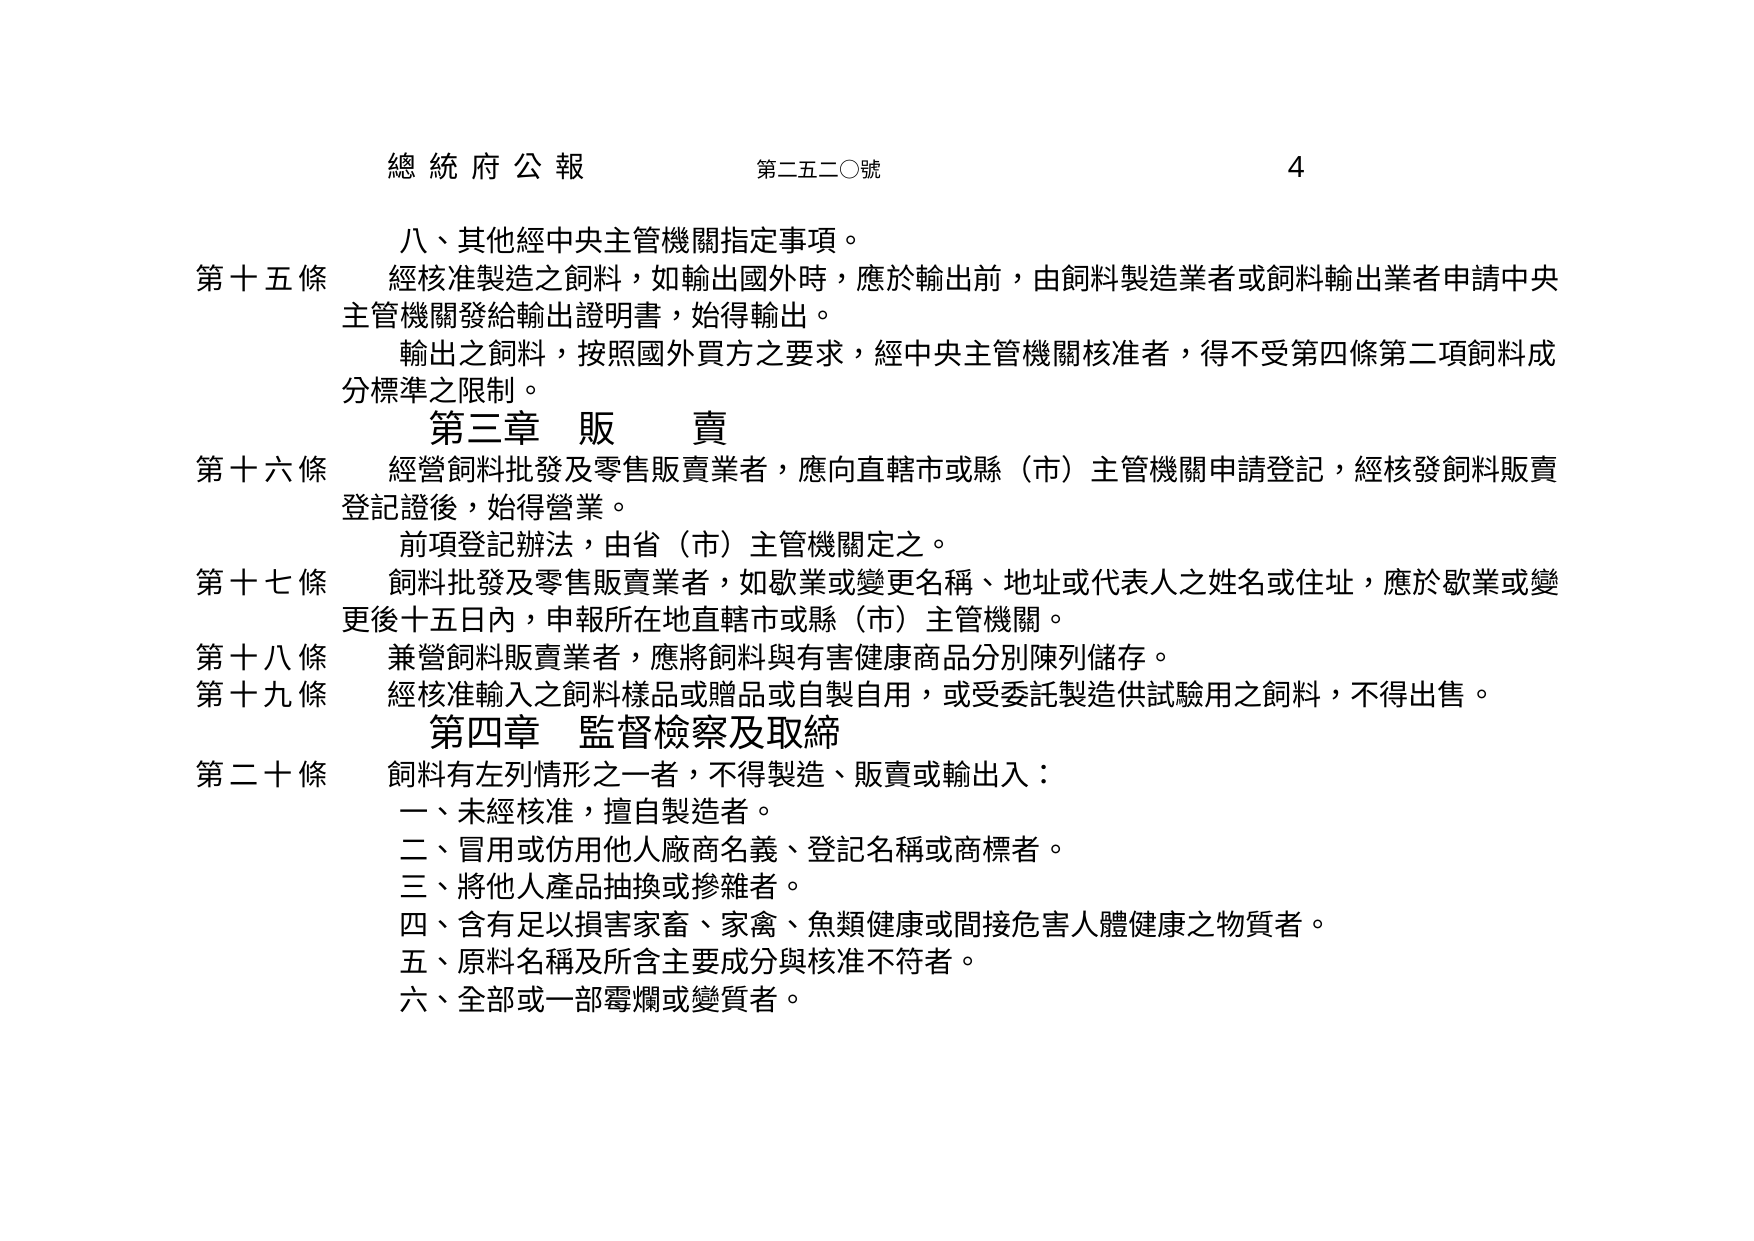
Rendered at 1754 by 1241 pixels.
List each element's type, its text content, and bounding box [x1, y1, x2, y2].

text 三、將他人產品抽換或摻雜者。 [399, 867, 1559, 905]
text 二、冒用或仿用他人廠商名義、登記名稱或商標者。 [399, 830, 1559, 867]
text 第十七條 飼料批發及零售販賣業者，如歇業或變更名稱、地址或代表人之姓名或住址，應於歇業或變更後十五日內，申報所在地直轄市或縣（市）主管機關。 [195, 563, 1559, 638]
text 第三章 販 賣 [428, 409, 1559, 451]
text 第四章 監督檢察及取締 [428, 713, 1559, 755]
text 四、含有足以損害家畜、家禽、魚類健康或間接危害人體健康之物質者。 [399, 905, 1559, 942]
text 第十五條 經核准製造之飼料，如輸出國外時，應於輸出前，由飼料製造業者或飼料輸出業者申請中央主管機關發給輸出證明書，始得輸出。 [195, 259, 1559, 334]
text 第二十條 飼料有左列情形之一者，不得製造、販賣或輸出入： [195, 755, 1559, 792]
text 一、未經核准，擅自製造者。 [399, 792, 1559, 830]
text 第十八條 兼營飼料販賣業者，應將飼料與有害健康商品分別陳列儲存。 [195, 638, 1559, 676]
text 五、原料名稱及所含主要成分與核准不符者。 [399, 942, 1559, 980]
text 八、其他經中央主管機關指定事項。 [399, 222, 1559, 259]
text 六、全部或一部霉爛或變質者。 [399, 980, 1559, 1017]
text 輸出之飼料，按照國外買方之要求，經中央主管機關核准者，得不受第四條第二項飼料成分標準之限制。 [341, 334, 1559, 409]
text 第十六條 經營飼料批發及零售販賣業者，應向直轄市或縣（市）主管機關申請登記，經核發飼料販賣登記證後，始得營業。 [195, 451, 1559, 526]
text 前項登記辦法，由省（市）主管機關定之。 [341, 526, 1559, 563]
text 第十九條 經核准輸入之飼料樣品或贈品或自製自用，或受委託製造供試驗用之飼料，不得出售。 [195, 676, 1559, 713]
